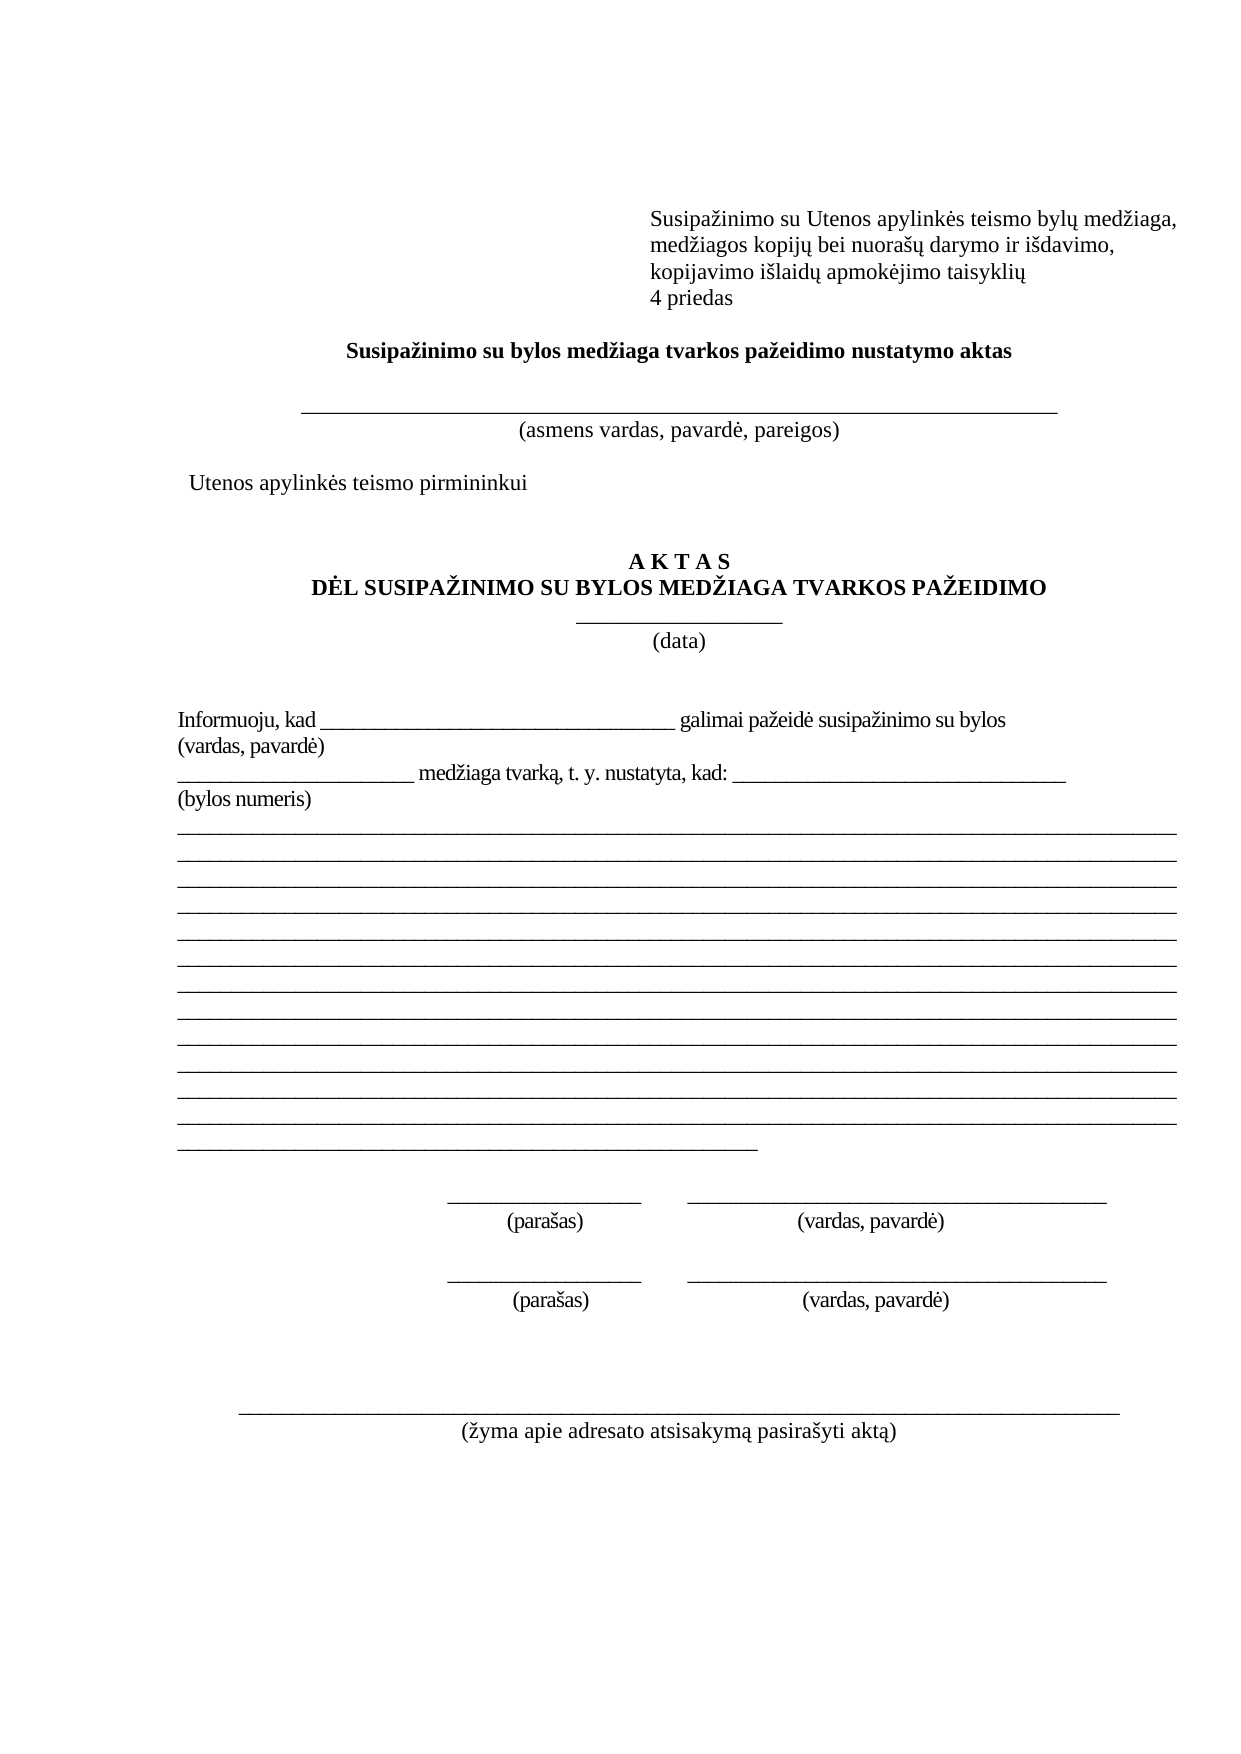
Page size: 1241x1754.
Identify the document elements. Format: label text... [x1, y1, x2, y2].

text __________________ [177, 600, 1181, 627]
table_header Utenos apylinkės teismo pirmininkui [177, 469, 725, 548]
text (žyma apie adresato atsisakymą pasirašyti aktą) [177, 1417, 1181, 1444]
text (data) [177, 627, 1181, 653]
text __________________ _______________________________________ [312, 1180, 1181, 1207]
text Susipažinimo su bylos medžiaga tvarkos pažeidimo nustatymo aktas [177, 337, 1181, 363]
text __________________ _______________________________________ [312, 1259, 1181, 1286]
text Dėl susipažinimo su bylos medžiaga tvarkos pažeidimo [177, 574, 1181, 600]
text __________________________________________________________________________________ [177, 1391, 1181, 1417]
text (vardas, pavardė) [177, 732, 1181, 759]
text 4 priedas [447, 284, 1181, 311]
text ______________________ medžiaga tvarką, t. y. nustatyta, kad: _______________________________ [177, 759, 1181, 785]
text (parašas) (vardas, pavardė) [312, 1207, 1181, 1233]
text (asmens vardas, pavardė, pareigos) [177, 416, 1181, 442]
text kopijavimo išlaidų apmokėjimo taisyklių [447, 258, 1181, 284]
text medžiagos kopijų bei nuorašų darymo ir išdavimo, [447, 231, 1181, 258]
text __________________________________________________________________ [177, 389, 1181, 416]
text (parašas) (vardas, pavardė) [312, 1286, 1181, 1312]
table_header [725, 469, 1181, 548]
text A K T A S [177, 548, 1181, 574]
text (bylos numeris) __________________________________________________________________________________________________________________________________________________________________________________________________________________________________________________________________________________________________________________________________________________________________________________________________________________________________________________________________________________________________________________________________________________________________________________________________________________________________________________________________________________________________________________________________________________________________________________________________________________________________________________________________________________________________________________________________________________________________________________________________________________________________________________________________________________________________________________________________________________________________________________________________________________ [177, 785, 1181, 1154]
text Informuoju, kad _________________________________ galimai pažeidė susipažinimo su bylos [177, 706, 1181, 732]
text Susipažinimo su Utenos apylinkės teismo bylų medžiaga, [447, 205, 1181, 231]
